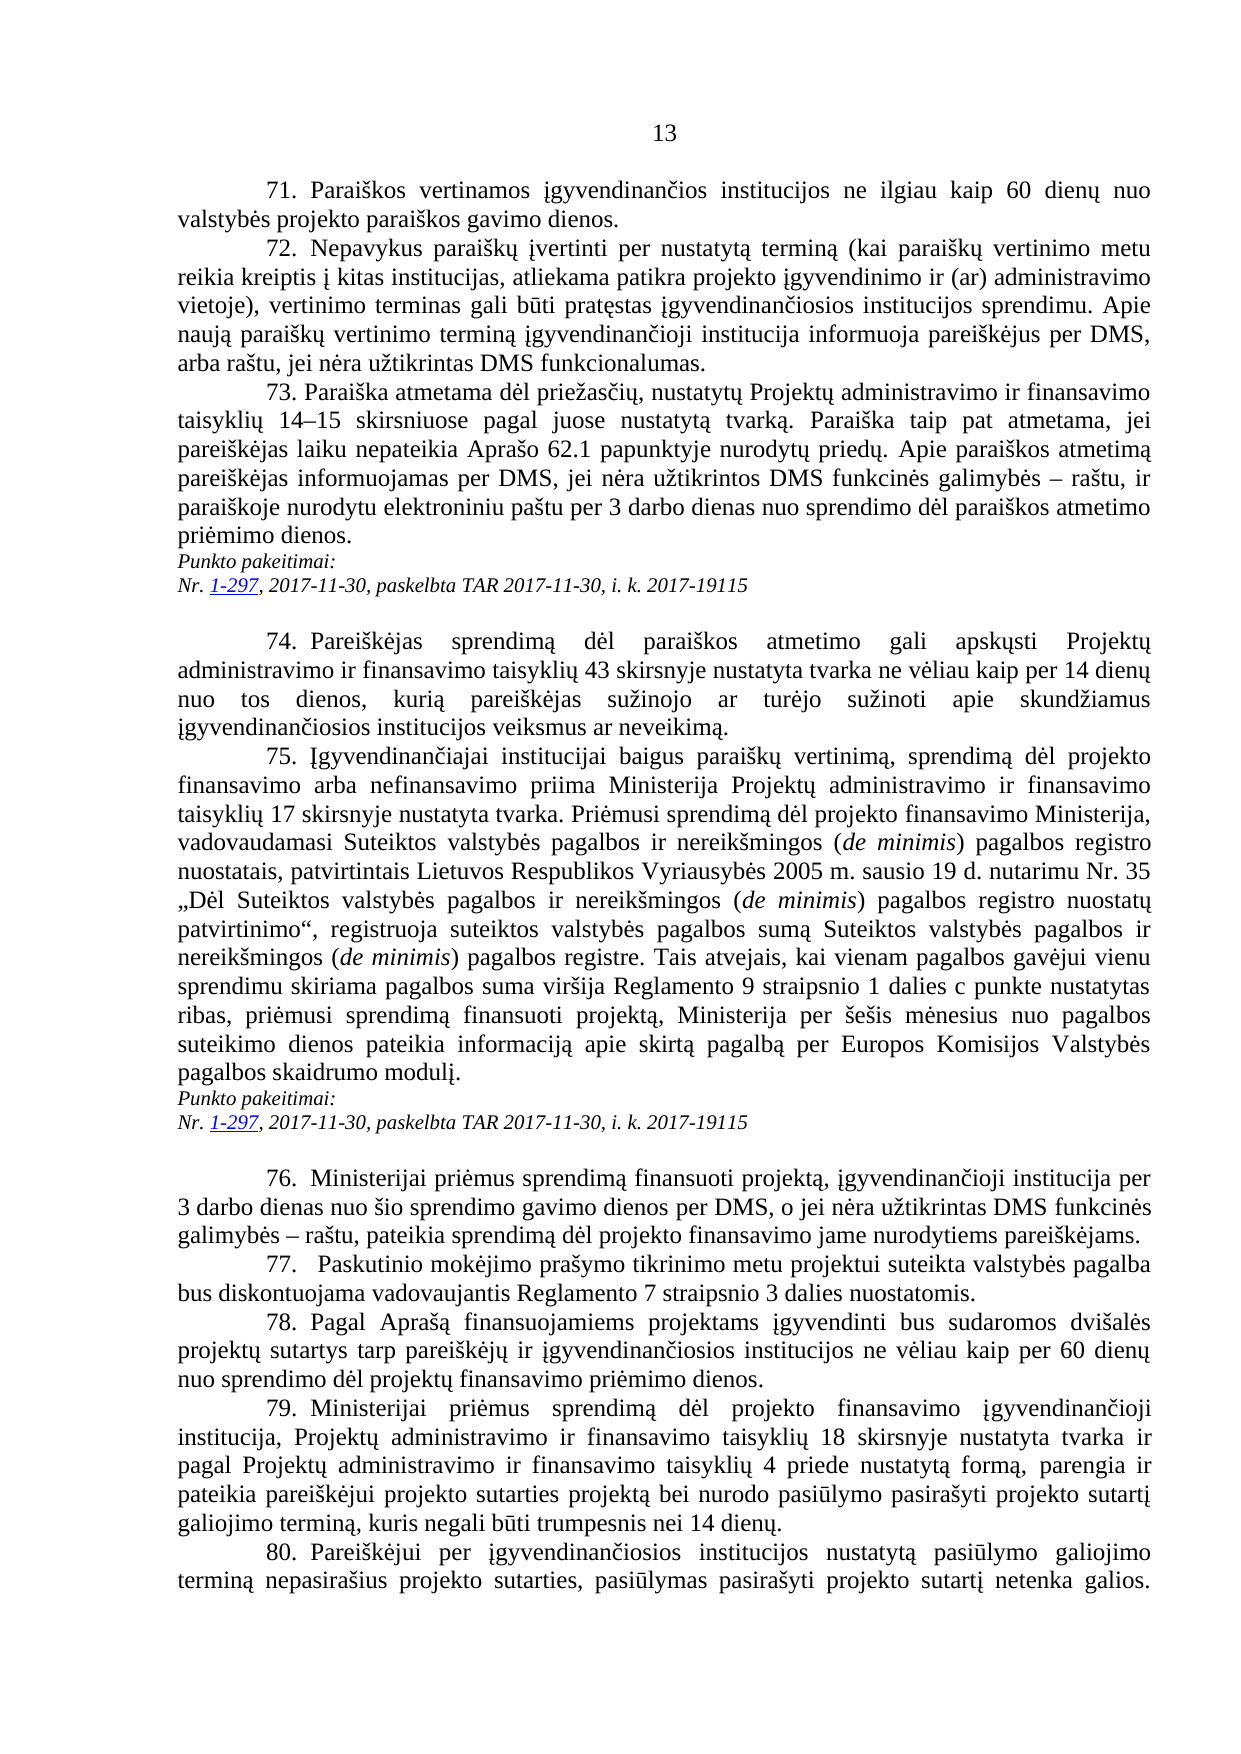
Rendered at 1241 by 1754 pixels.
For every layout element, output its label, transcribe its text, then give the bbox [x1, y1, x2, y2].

text 79. Ministerijai priėmus sprendimą dėl projekto finansavimo įgyvendinančioji institucija, Projektų administravimo ir finansavimo taisyklių 18 skirsnyje nustatyta tvarka ir pagal Projektų administravimo ir finansavimo taisyklių 4 priede nustatytą formą, parengia ir pateikia pareiškėjui projekto sutarties projektą bei nurodo pasiūlymo pasirašyti projekto sutartį galiojimo terminą, kuris negali būti trumpesnis nei 14 dienų. [177, 1393, 1152, 1537]
text 73. Paraiška atmetama dėl priežasčių, nustatytų Projektų administravimo ir finansavimo taisyklių 14–15 skirsniuose pagal juose nustatytą tvarką. Paraiška taip pat atmetama, jei pareiškėjas laiku nepateikia Aprašo 62.1 papunktyje nurodytų priedų. Apie paraiškos atmetimą pareiškėjas informuojamas per DMS, jei nėra užtikrintos DMS funkcinės galimybės – raštu, ir paraiškoje nurodytu elektroniniu paštu per 3 darbo dienas nuo sprendimo dėl paraiškos atmetimo priėmimo dienos. [177, 377, 1152, 549]
text 78. Pagal Aprašą finansuojamiems projektams įgyvendinti bus sudaromos dvišalės projektų sutartys tarp pareiškėjų ir įgyvendinančiosios institucijos ne vėliau kaip per 60 dienų nuo sprendimo dėl projektų finansavimo priėmimo dienos. [177, 1307, 1152, 1393]
text Punkto pakeitimai: [177, 1086, 1152, 1110]
text 74. Pareiškėjas sprendimą dėl paraiškos atmetimo gali apskųsti Projektų administravimo ir finansavimo taisyklių 43 skirsnyje nustatyta tvarka ne vėliau kaip per 14 dienų nuo tos dienos, kurią pareiškėjas sužinojo ar turėjo sužinoti apie skundžiamus įgyvendinančiosios institucijos veiksmus ar neveikimą. [177, 626, 1152, 741]
text 76. Ministerijai priėmus sprendimą finansuoti projektą, įgyvendinančioji institucija per 3 darbo dienas nuo šio sprendimo gavimo dienos per DMS, o jei nėra užtikrintas DMS funkcinės galimybės – raštu, pateikia sprendimą dėl projekto finansavimo jame nurodytiems pareiškėjams. [177, 1163, 1152, 1249]
text Nr. 1-297, 2017-11-30, paskelbta TAR 2017-11-30, i. k. 2017-19115 [177, 1110, 1152, 1134]
text 72. Nepavykus paraiškų įvertinti per nustatytą terminą (kai paraiškų vertinimo metu reikia kreiptis į kitas institucijas, atliekama patikra projekto įgyvendinimo ir (ar) administravimo vietoje), vertinimo terminas gali būti pratęstas įgyvendinančiosios institucijos sprendimu. Apie naują paraiškų vertinimo terminą įgyvendinančioji institucija informuoja pareiškėjus per DMS, arba raštu, jei nėra užtikrintas DMS funkcionalumas. [177, 233, 1152, 377]
text 75. Įgyvendinančiajai institucijai baigus paraiškų vertinimą, sprendimą dėl projekto finansavimo arba nefinansavimo priima Ministerija Projektų administravimo ir finansavimo taisyklių 17 skirsnyje nustatyta tvarka. Priėmusi sprendimą dėl projekto finansavimo Ministerija, vadovaudamasi Suteiktos valstybės pagalbos ir nereikšmingos (de minimis) pagalbos registro nuostatais, patvirtintais Lietuvos Respublikos Vyriausybės 2005 m. sausio 19 d. nutarimu Nr. 35 „Dėl Suteiktos valstybės pagalbos ir nereikšmingos (de minimis) pagalbos registro nuostatų patvirtinimo“, registruoja suteiktos valstybės pagalbos sumą Suteiktos valstybės pagalbos ir nereikšmingos (de minimis) pagalbos registre. Tais atvejais, kai vienam pagalbos gavėjui vienu sprendimu skiriama pagalbos suma viršija Reglamento 9 straipsnio 1 dalies c punkte nustatytas ribas, priėmusi sprendimą finansuoti projektą, Ministerija per šešis mėnesius nuo pagalbos suteikimo dienos pateikia informaciją apie skirtą pagalbą per Europos Komisijos Valstybės pagalbos skaidrumo modulį. [177, 741, 1152, 1086]
text 80. Pareiškėjui per įgyvendinančiosios institucijos nustatytą pasiūlymo galiojimo terminą nepasirašius projekto sutarties, pasiūlymas pasirašyti projekto sutartį netenka galios. [177, 1537, 1152, 1594]
text Nr. 1-297, 2017-11-30, paskelbta TAR 2017-11-30, i. k. 2017-19115 [177, 573, 1152, 597]
text 77. Paskutinio mokėjimo prašymo tikrinimo metu projektui suteikta valstybės pagalba bus diskontuojama vadovaujantis Reglamento 7 straipsnio 3 dalies nuostatomis. [177, 1249, 1152, 1307]
text Punkto pakeitimai: [177, 549, 1152, 573]
text 71. Paraiškos vertinamos įgyvendinančios institucijos ne ilgiau kaip 60 dienų nuo valstybės projekto paraiškos gavimo dienos. [177, 176, 1152, 233]
